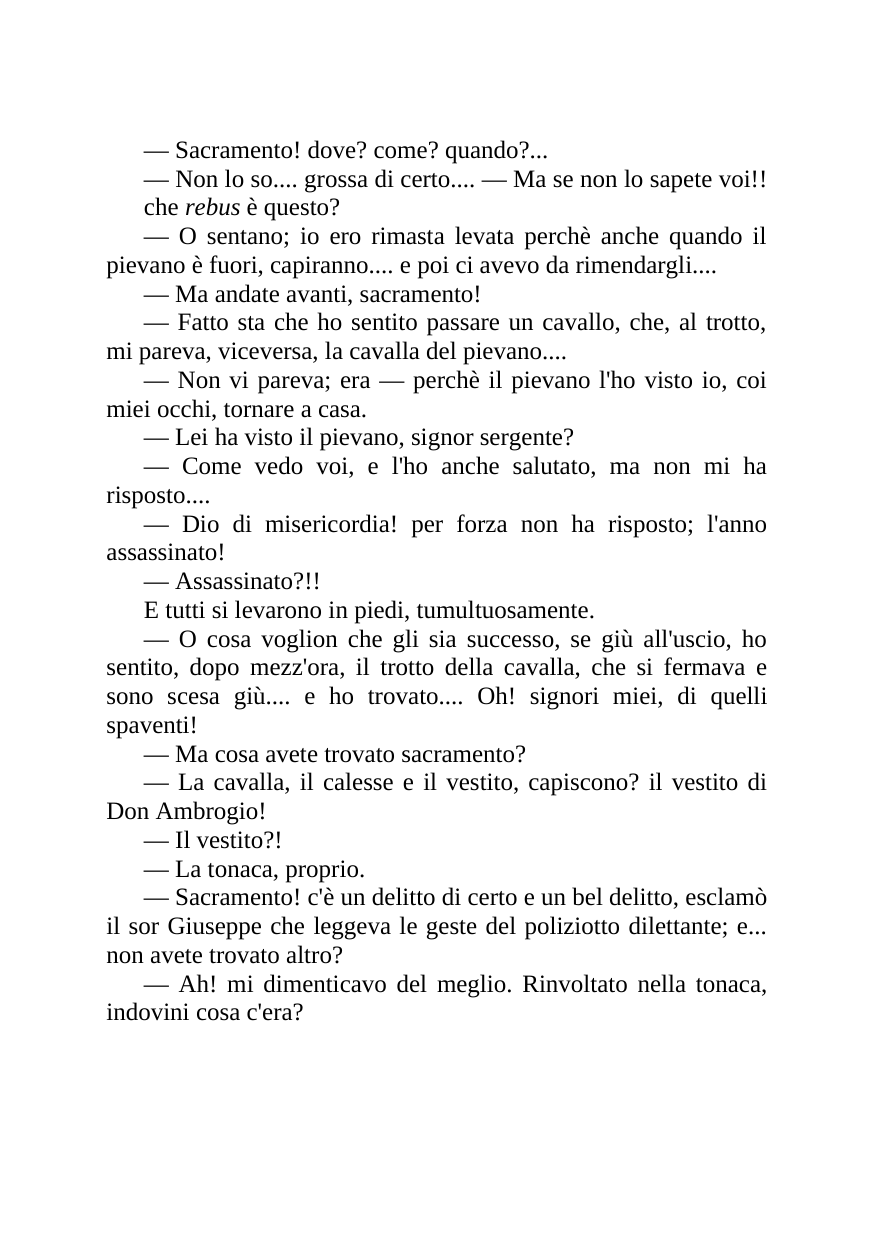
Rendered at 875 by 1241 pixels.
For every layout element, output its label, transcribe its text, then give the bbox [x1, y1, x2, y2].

text — Il vestito?! [106, 825, 768, 854]
text — Non lo so.... grossa di certo.... — Ma se non lo sapete voi!! che rebus è questo? [144, 164, 768, 221]
text E tutti si levarono in piedi, tumultuosamente. [106, 595, 768, 624]
text — La cavalla, il calesse e il vestito, capiscono? il vestito di Don Ambrogio! [106, 767, 768, 825]
text — Dio di misericordia! per forza non ha risposto; l'anno assassinato! [106, 509, 768, 566]
text — Assassinato?!! [106, 566, 768, 595]
text — Ma andate avanti, sacramento! [106, 279, 768, 307]
text — O cosa voglion che gli sia successo, se giù all'uscio, ho sentito, dopo mezz'ora, il trotto della cavalla, che si fermava e sono scesa giù.... e ho trovato.... Oh! signori miei, di quelli spaventi! [106, 624, 768, 739]
text — Come vedo voi, e l'ho anche salutato, ma non mi ha risposto.... [106, 451, 768, 509]
text — O sentano; io ero rimasta levata perchè anche quando il pievano è fuori, capiranno.... e poi ci avevo da rimendargli.... [106, 221, 768, 279]
text — Ma cosa avete trovato sacramento? [106, 739, 768, 767]
text — Sacramento! c'è un delitto di certo e un bel delitto, esclamò il sor Giuseppe che leggeva le geste del poliziotto dilettante; e... non avete trovato altro? [106, 882, 768, 969]
text — Sacramento! dove? come? quando?... [144, 135, 768, 164]
text — La tonaca, proprio. [106, 854, 768, 882]
text — Fatto sta che ho sentito passare un cavallo, che, al trotto, mi pareva, viceversa, la cavalla del pievano.... [106, 307, 768, 365]
text — Lei ha visto il pievano, signor sergente? [106, 422, 768, 451]
text — Non vi pareva; era — perchè il pievano l'ho visto io, coi miei occhi, tornare a casa. [106, 365, 768, 422]
text — Ah! mi dimenticavo del meglio. Rinvoltato nella tonaca, indovini cosa c'era? [106, 969, 768, 1026]
